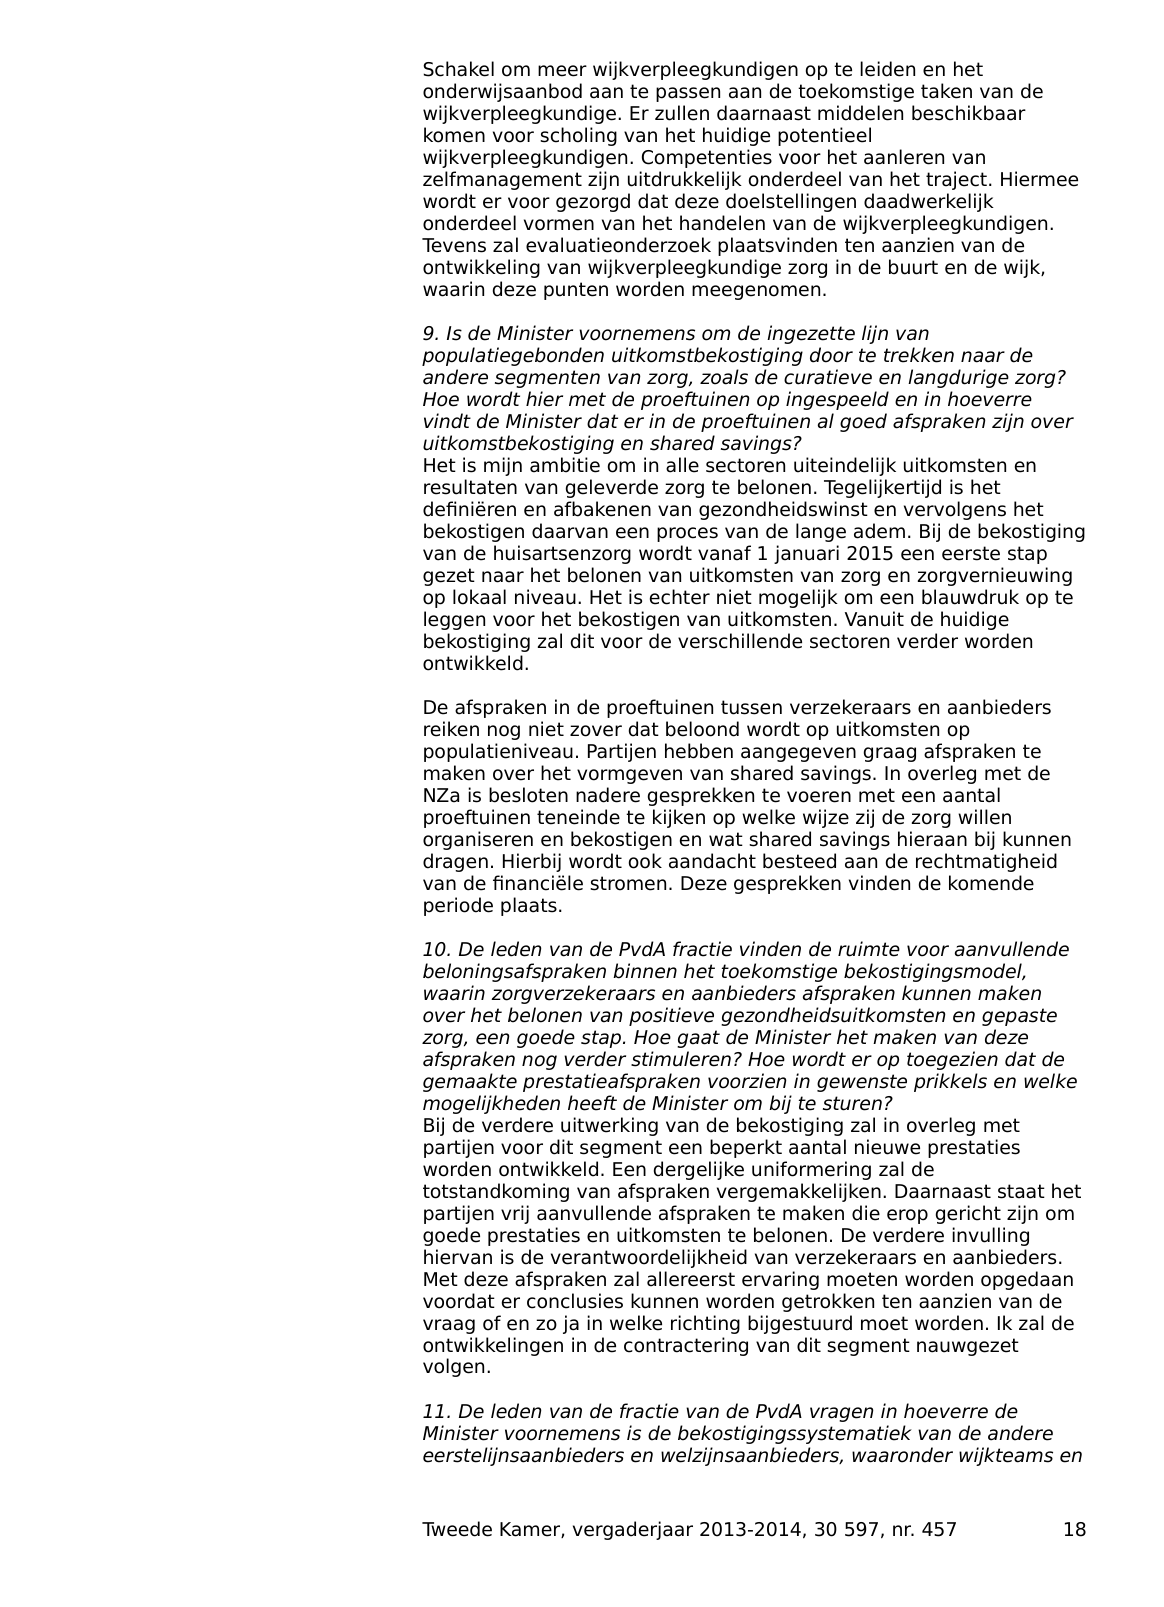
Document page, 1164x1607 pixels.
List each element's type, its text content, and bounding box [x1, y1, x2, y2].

text Bij de verdere uitwerking van de bekostiging zal in overleg met partijen voor dit segment een beperkt aantal nieuwe prestaties worden ontwikkeld. Een dergelijke uniformering zal de totstandkoming van afspraken vergemakkelijken. Daarnaast staat het partijen vrij aanvullende afspraken te maken die erop gericht zijn om goede prestaties en uitkomsten te belonen. De verdere invulling hiervan is de verantwoordelijkheid van verzekeraars en aanbieders. [422, 1115, 1087, 1268]
text De afspraken in de proeftuinen tussen verzekeraars en aanbieders reiken nog niet zover dat beloond wordt op uitkomsten op populatieniveau. Partijen hebben aangegeven graag afspraken te maken over het vormgeven van shared savings. In overleg met de NZa is besloten nadere gesprekken te voeren met een aantal proeftuinen teneinde te kijken op welke wijze zij de zorg willen organiseren en bekostigen en wat shared savings hieraan bij kunnen dragen. Hierbij wordt ook aandacht besteed aan de rechtmatigheid van de financiële stromen. Deze gesprekken vinden de komende periode plaats. [422, 697, 1087, 917]
text 10. De leden van de PvdA fractie vinden de ruimte voor aanvullende beloningsafspraken binnen het toekomstige bekostigingsmodel, waarin zorgverzekeraars en aanbieders afspraken kunnen maken over het belonen van positieve gezondheidsuitkomsten en gepaste zorg, een goede stap. Hoe gaat de Minister het maken van deze afspraken nog verder stimuleren? Hoe wordt er op toegezien dat de gemaakte prestatieafspraken voorzien in gewenste prikkels en welke mogelijkheden heeft de Minister om bij te sturen? [422, 939, 1087, 1115]
text Het is mijn ambitie om in alle sectoren uiteindelijk uitkomsten en resultaten van geleverde zorg te belonen. Tegelijkertijd is het definiëren en afbakenen van gezondheidswinst en vervolgens het bekostigen daarvan een proces van de lange adem. Bij de bekostiging van de huisartsenzorg wordt vanaf 1 januari 2015 een eerste stap gezet naar het belonen van uitkomsten van zorg en zorgvernieuwing op lokaal niveau. Het is echter niet mogelijk om een blauwdruk op te leggen voor het bekostigen van uitkomsten. Vanuit de huidige bekostiging zal dit voor de verschillende sectoren verder worden ontwikkeld. [422, 455, 1087, 675]
text 9. Is de Minister voornemens om de ingezette lijn van populatiegebonden uitkomstbekostiging door te trekken naar de andere segmenten van zorg, zoals de curatieve en langdurige zorg? Hoe wordt hier met de proeftuinen op ingespeeld en in hoeverre vindt de Minister dat er in de proeftuinen al goed afspraken zijn over uitkomstbekostiging en shared savings? [422, 323, 1087, 455]
text 11. De leden van de fractie van de PvdA vragen in hoeverre de Minister voornemens is de bekostigingssystematiek van de andere eerstelijnsaanbieders en welzijnsaanbieders, waaronder wijkteams en [422, 1401, 1087, 1467]
text Met deze afspraken zal allereerst ervaring moeten worden opgedaan voordat er conclusies kunnen worden getrokken ten aanzien van de vraag of en zo ja in welke richting bijgestuurd moet worden. Ik zal de ontwikkelingen in de contractering van dit segment nauwgezet volgen. [422, 1268, 1087, 1378]
text Schakel om meer wijkverpleegkundigen op te leiden en het onderwijsaanbod aan te passen aan de toekomstige taken van de wijkverpleegkundige. Er zullen daarnaast middelen beschikbaar komen voor scholing van het huidige potentieel wijkverpleegkundigen. Competenties voor het aanleren van zelfmanagement zijn uitdrukkelijk onderdeel van het traject. Hiermee wordt er voor gezorgd dat deze doelstellingen daadwerkelijk onderdeel vormen van het handelen van de wijkverpleegkundigen. Tevens zal evaluatieonderzoek plaatsvinden ten aanzien van de ontwikkeling van wijkverpleegkundige zorg in de buurt en de wijk, waarin deze punten worden meegenomen. [422, 59, 1087, 301]
